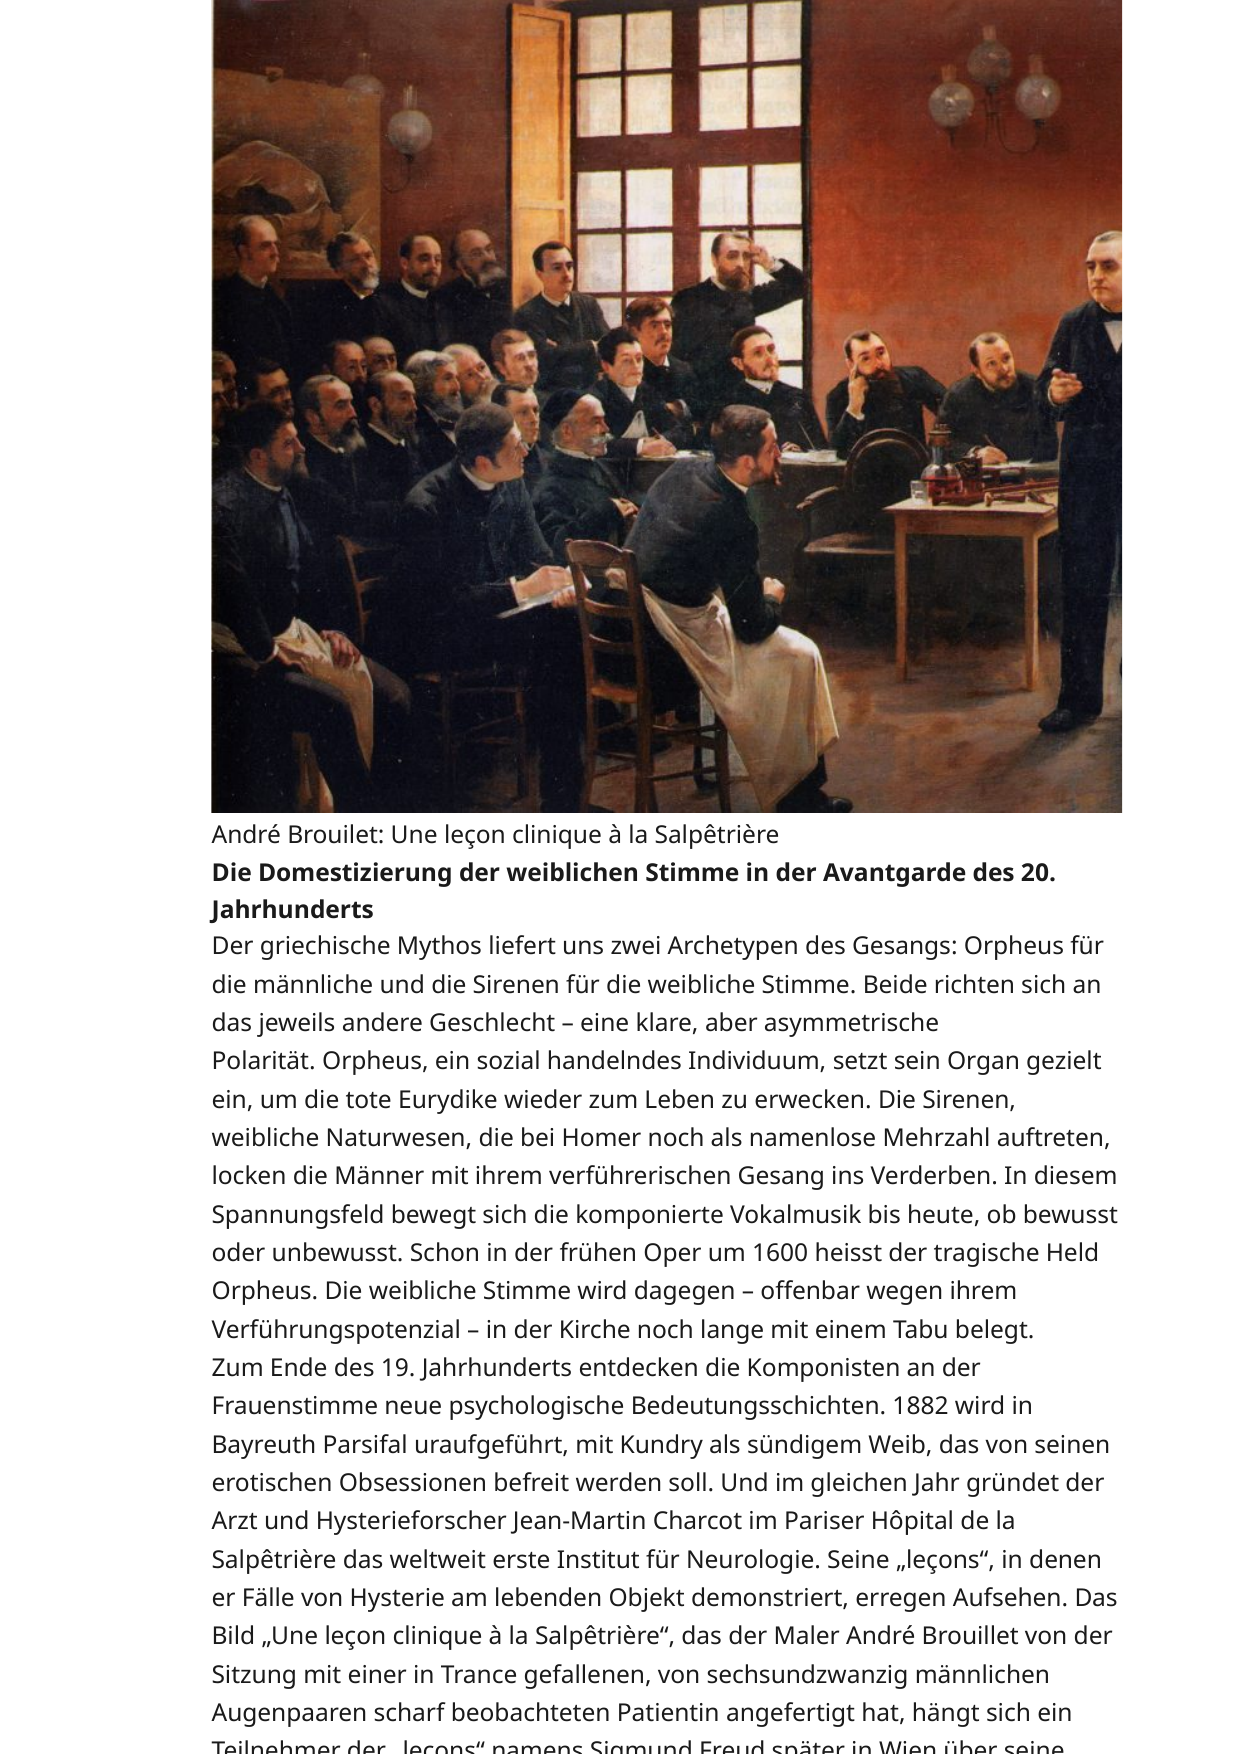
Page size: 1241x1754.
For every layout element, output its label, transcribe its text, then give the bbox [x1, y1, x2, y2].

picture [211, 0, 1123, 813]
text André Brouilet: Une leçon clinique à la Salpêtrière [211, 817, 1122, 850]
subtitle Die Domestizierung der weiblichen Stimme in der Avantgarde des 20. Jahrhunderts [211, 855, 1122, 925]
text Der griechische Mythos liefert uns zwei Archetypen des Gesangs: Orpheus für die männliche und die Sirenen für die weibliche Stimme. Beide richten sich an das jeweils andere Geschlecht – eine klare, aber asymmetrische Polarität. Orpheus, ein sozial handelndes Individuum, setzt sein Organ gezielt ein, um die tote Eurydike wieder zum Leben zu erwecken. Die Sirenen, weibliche Naturwesen, die bei Homer noch als namenlose Mehrzahl auftreten, locken die Männer mit ihrem verführerischen Gesang ins Verderben. In diesem Spannungsfeld bewegt sich die komponierte Vokalmusik bis heute, ob bewusst oder unbewusst. Schon in der frühen Oper um 1600 heisst der tragische Held Orpheus. Die weibliche Stimme wird dagegen – offenbar wegen ihrem Verführungspotenzial – in der Kirche noch lange mit einem Tabu belegt. [211, 929, 1122, 1345]
text Zum Ende des 19. Jahrhunderts entdecken die Komponisten an der Frauenstimme neue psychologische Bedeutungsschichten. 1882 wird in Bayreuth Parsifal uraufgeführt, mit Kundry als sündigem Weib, das von seinen erotischen Obsessionen befreit werden soll. Und im gleichen Jahr gründet der Arzt und Hysterieforscher Jean-Martin Charcot im Pariser Hôpital de la Salpêtrière das weltweit erste Institut für Neurologie. Seine „leçons“, in denen er Fälle von Hysterie am lebenden Objekt demonstriert, erregen Aufsehen. Das Bild „Une leçon clinique à la Salpêtrière“, das der Maler André Brouillet von der Sitzung mit einer in Trance gefallenen, von sechsundzwanzig männlichen Augenpaaren scharf beobachteten Patientin angefertigt hat, hängt sich ein Teilnehmer der „leçons“ namens Sigmund Freud später in Wien über seine berühmte Couch. [211, 1350, 1122, 1754]
